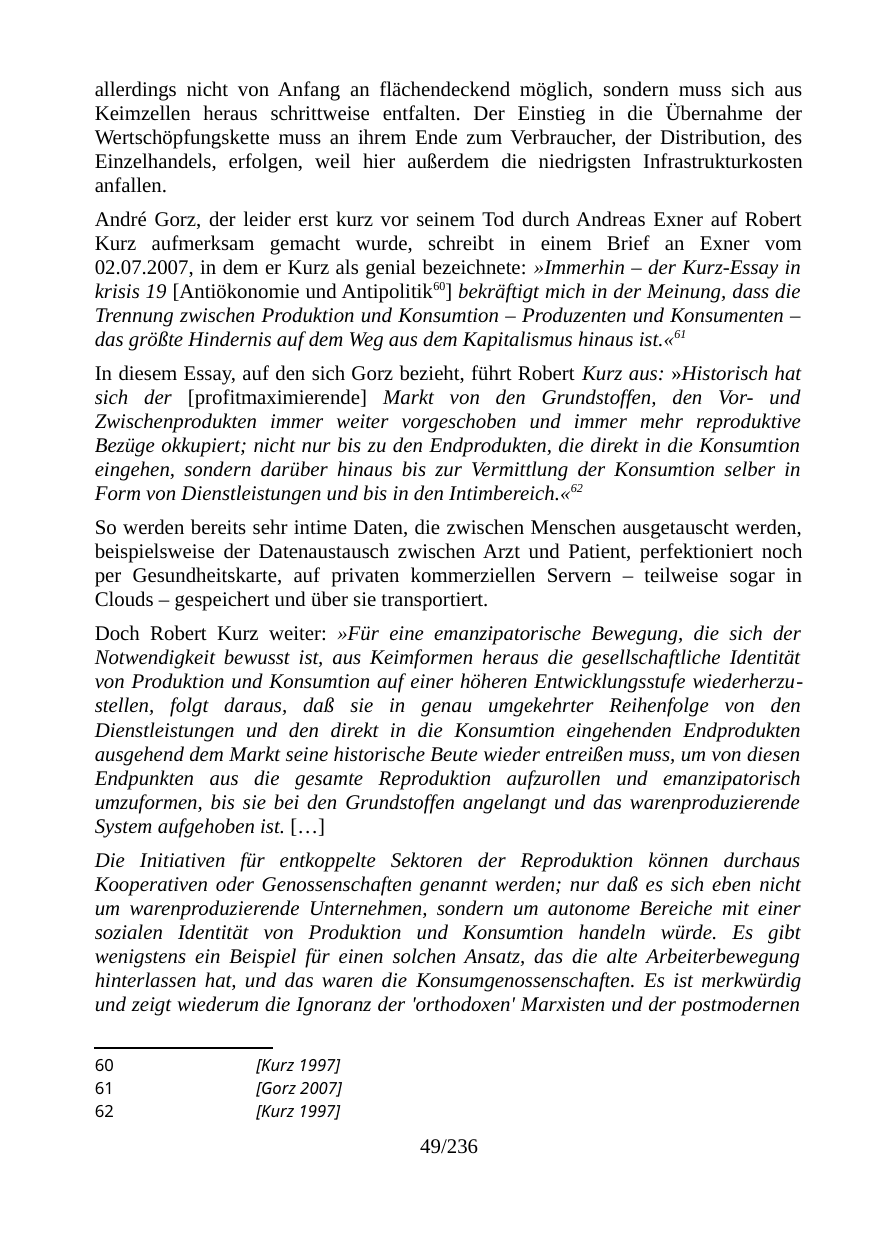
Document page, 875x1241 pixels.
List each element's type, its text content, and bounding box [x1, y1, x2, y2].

text Doch Robert Kurz weiter: »Für eine emanzipatorische Bewegung, die sich der Notwendigkeit bewusst ist, aus Keimformen heraus die gesellschaftliche Identität von Produktion und Konsumtion auf einer höheren Entwicklungsstufe wiederherzu­stellen, folgt daraus, daß sie in genau umgekehrter Reihenfolge von den Dienstleistungen und den direkt in die Konsumtion eingehenden Endprodukten ausgehend dem Markt seine historische Beute wieder entreißen muss, um von diesen Endpunkten aus die gesamte Reproduktion aufzurollen und emanzipatorisch umzuformen, bis sie bei den Grundstoffen angelangt und das warenproduzierende System aufgehoben ist. […] [94, 621, 803, 838]
text Die Initiativen für entkoppelte Sektoren der Reproduktion können durchaus Kooperativen oder Genossenschaften genannt werden; nur daß es sich eben nicht um warenproduzierende Unternehmen, sondern um autonome Bereiche mit einer sozialen Identität von Produktion und Konsumtion handeln würde. Es gibt wenigstens ein Beispiel für einen solchen Ansatz, das die alte Arbeiterbewegung hinterlassen hat, und das waren die Konsumgenossenschaften. Es ist merkwürdig und zeigt wiederum die Ignoranz der 'orthodoxen' Marxisten und der postmodernen [94, 848, 803, 1016]
text [Kurz 1997] [94, 1054, 803, 1077]
text [Kurz 1997] [94, 1099, 803, 1122]
text [Gorz 2007] [94, 1077, 803, 1099]
text allerdings nicht von Anfang an flächendeckend möglich, sondern muss sich aus Keimzellen heraus schrittweise entfalten. Der Einstieg in die Übernahme der Wertschöpfungskette muss an ihrem Ende zum Verbraucher, der Distribution, des Einzelhandels, erfolgen, weil hier außerdem die niedrigsten Infrastrukturkosten anfallen. [94, 77, 803, 197]
text So werden bereits sehr intime Daten, die zwischen Menschen ausgetauscht werden, beispielsweise der Datenaustausch zwischen Arzt und Patient, perfektioniert noch per Gesundheitskarte, auf privaten kommerziellen Servern – teilweise sogar in Clouds – gespeichert und über sie transportiert. [94, 515, 803, 611]
text In diesem Essay, auf den sich Gorz bezieht, führt Robert Kurz aus: »Historisch hat sich der [profitmaximierende] Markt von den Grundstoffen, den Vor- und Zwischenprodukten immer weiter vorgeschoben und immer mehr reproduktive Bezüge okkupiert; nicht nur bis zu den Endprodukten, die direkt in die Konsumtion eingehen, sondern darüber hinaus bis zur Vermittlung der Konsumtion selber in Form von Dienstleistungen und bis in den Intimbereich.« [94, 361, 803, 505]
text André Gorz, der leider erst kurz vor seinem Tod durch Andreas Exner auf Robert Kurz aufmerksam gemacht wurde, schreibt in einem Brief an Exner vom 02.07.2007, in dem er Kurz als genial bezeichnete: »Immerhin – der Kurz-Essay in krisis 19 [Antiökonomie und Antipolitik] bekräftigt mich in der Meinung, dass die Trennung zwischen Produktion und Konsumtion – Produzenten und Konsumenten – das größte Hindernis auf dem Weg aus dem Kapitalismus hinaus ist.« [94, 207, 803, 351]
